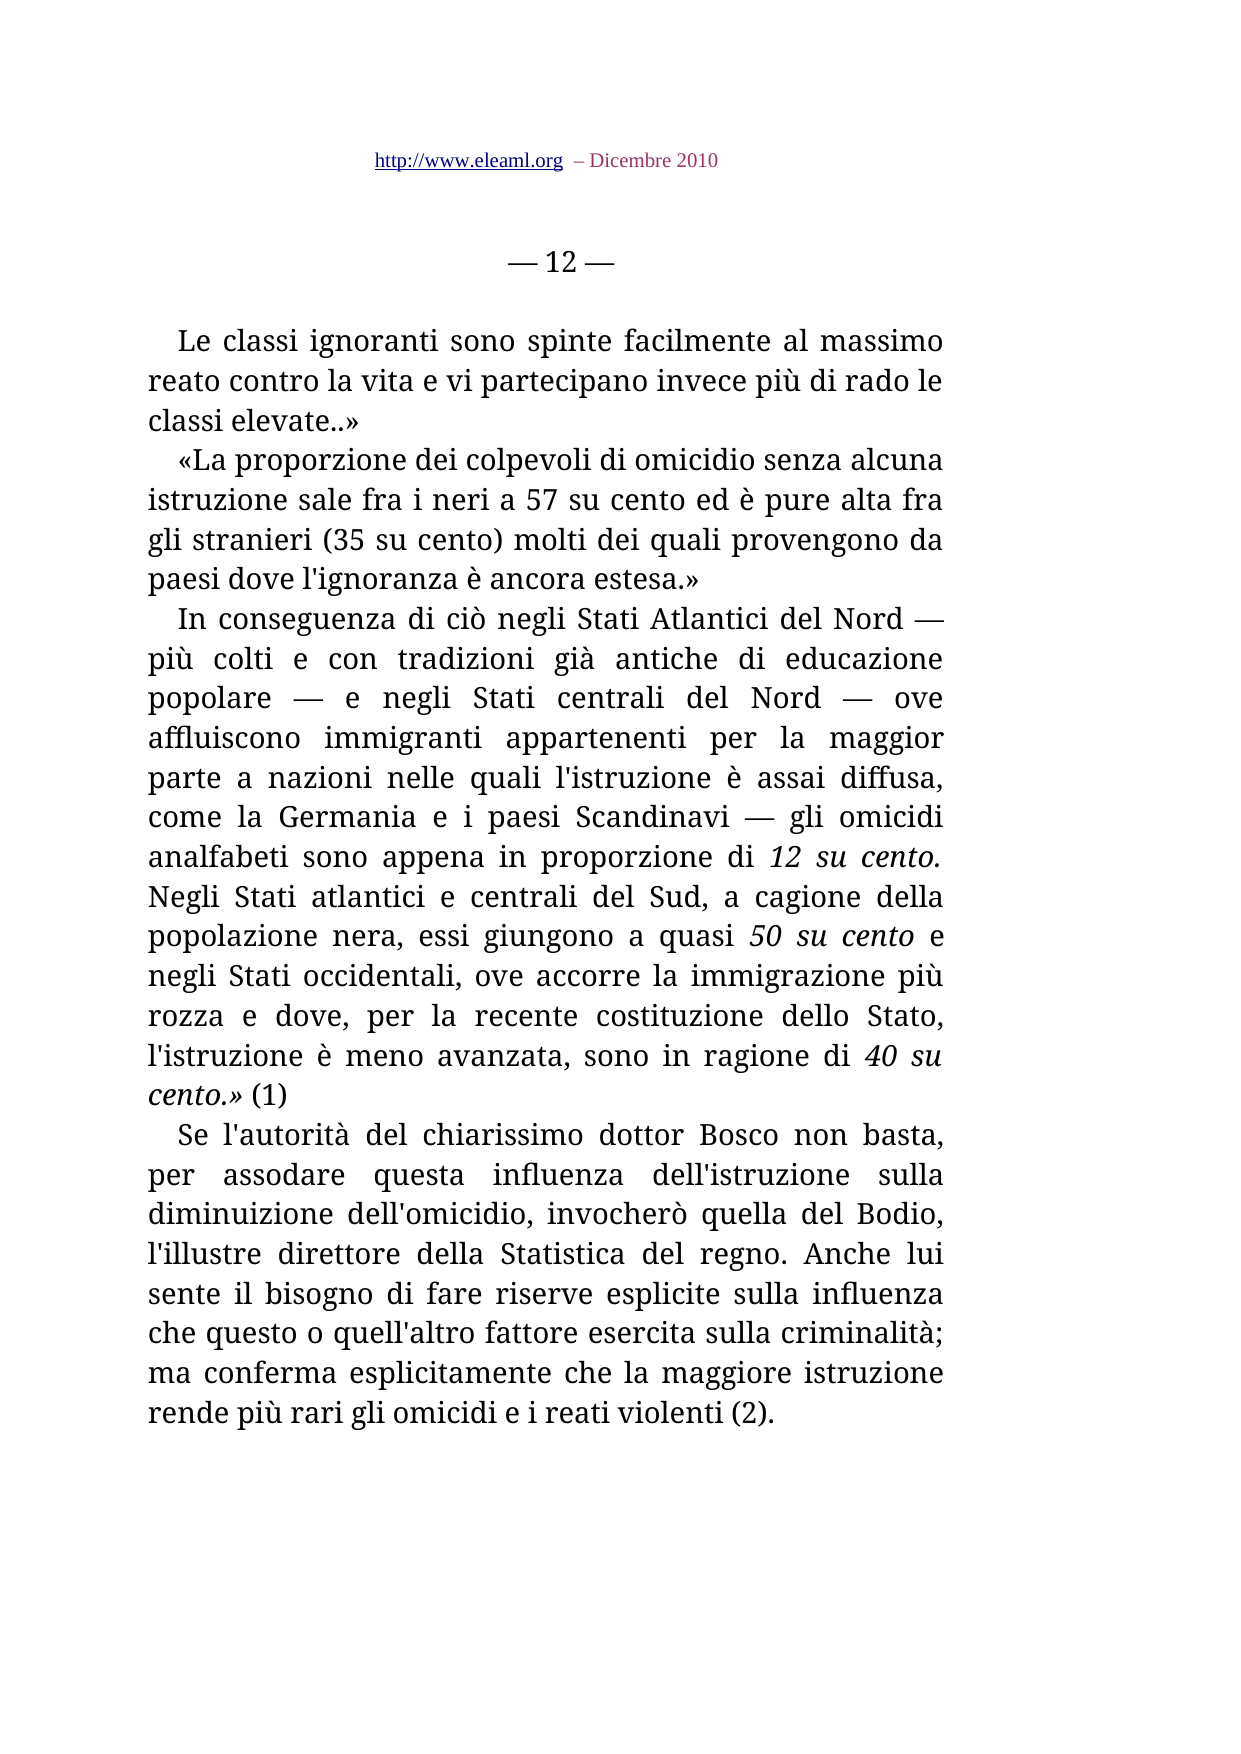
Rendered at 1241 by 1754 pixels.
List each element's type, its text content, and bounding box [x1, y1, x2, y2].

text Se l'autorità del chiarissimo dottor Bosco non basta, per assodare questa influenza dell'istruzione sulla diminuizione dell'omicidio, invocherò quella del Bodio, l'illustre direttore della Statistica del regno. Anche lui sente il bisogno di fare riserve esplicite sulla influenza che questo o quell'altro fattore esercita sulla criminalità; ma conferma esplicitamente che la maggiore istruzione rende più rari gli omicidi e i reati violenti (2). [148, 1114, 945, 1432]
text In conseguenza di ciò negli Stati Atlantici del Nord — più colti e con tradizioni già antiche di educazione popolare — e negli Stati centrali del Nord — ove affluiscono immigranti appartenenti per la maggior parte a nazioni nelle quali l'istruzione è assai diffusa, come la Germania e i paesi Scandinavi — gli omicidi analfabeti sono appena in proporzione di 12 su cento. Negli Stati atlantici e centrali del Sud, a cagione della popolazione nera, essi giungono a quasi 50 su cento e negli Stati occidentali, ove accorre la immigrazione più rozza e dove, per la recente costituzione dello Stato, l'istruzione è meno avanzata, sono in ragione di 40 su cento.» (1) [148, 598, 945, 1114]
text «La proporzione dei colpevoli di omicidio senza alcuna istruzione sale fra i neri a 57 su cento ed è pure alta fra gli stranieri (35 su cento) molti dei quali provengono da paesi dove l'ignoranza è ancora estesa.» [148, 439, 945, 598]
text — 12 — [148, 241, 945, 281]
text Le classi ignoranti sono spinte facilmente al massimo reato contro la vita e vi partecipano invece più di rado le classi elevate..» [148, 320, 945, 439]
